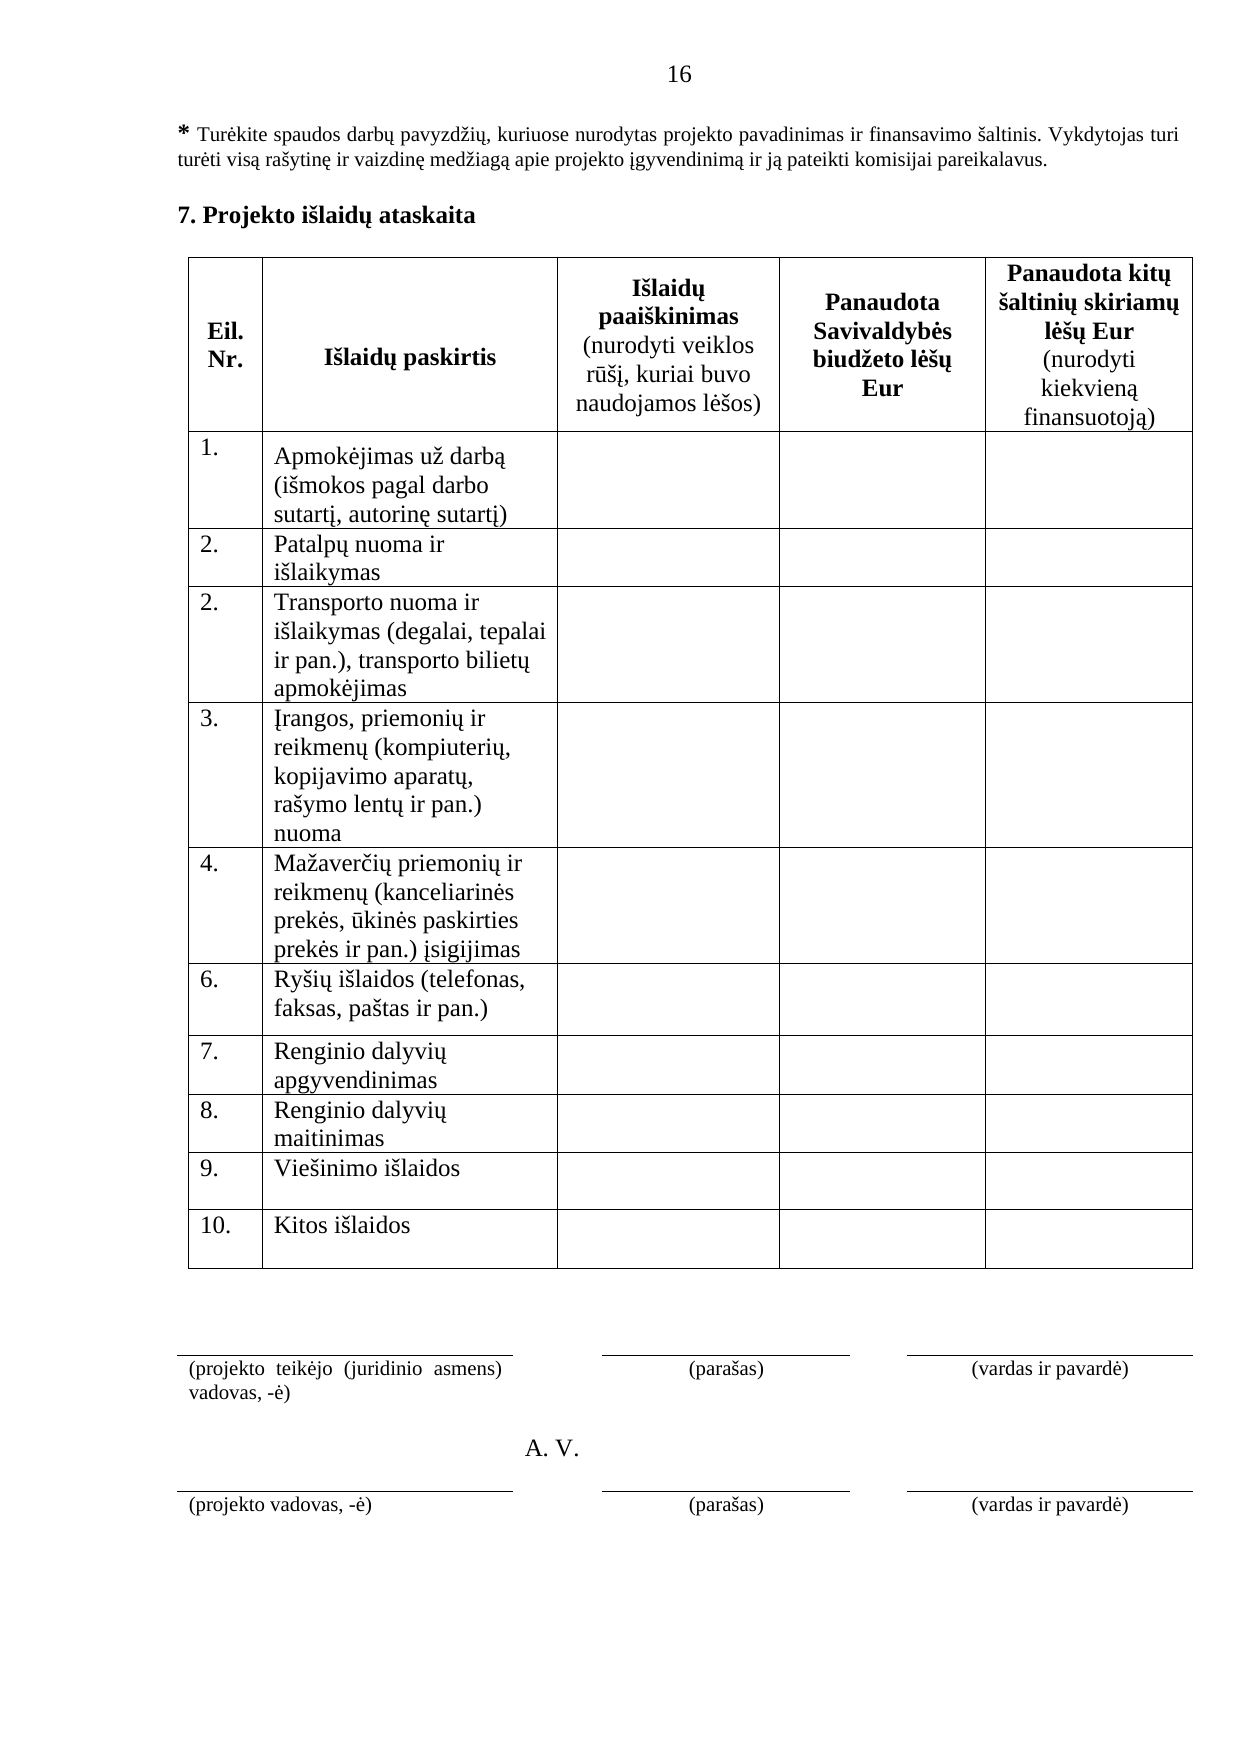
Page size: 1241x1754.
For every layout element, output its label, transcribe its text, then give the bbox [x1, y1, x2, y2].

table_cell [986, 1036, 1192, 1094]
table_cell [986, 703, 1192, 847]
table_cell [558, 432, 779, 528]
table_header Panaudota Savivaldybės biudžeto lėšų Eur [780, 258, 985, 431]
table_cell 10. [189, 1210, 262, 1268]
table_cell [558, 703, 779, 847]
table_header [850, 1355, 907, 1404]
table_cell [986, 529, 1192, 586]
table_cell [986, 432, 1192, 528]
table_header (projekto teikėjo (juridinio asmens) vadovas, -ė) [177, 1356, 513, 1404]
table_header Panaudota kitų šaltinių skiriamų lėšų Eur (nurodyti kiekvieną finansuotoją) [986, 258, 1192, 431]
table_cell Viešinimo išlaidos [263, 1153, 557, 1209]
table_cell (parašas) [602, 1492, 850, 1516]
table_cell [850, 1491, 907, 1516]
table_cell 9. [189, 1153, 262, 1209]
table_cell [780, 848, 985, 963]
table_cell [602, 1433, 850, 1462]
table_cell [177, 1516, 513, 1544]
table_cell [558, 529, 779, 586]
table_cell [558, 1095, 779, 1152]
table_cell 2. [189, 529, 262, 586]
table_cell [780, 703, 985, 847]
table_cell [177, 1462, 513, 1491]
table_cell 7. [189, 1036, 262, 1094]
table_header (vardas ir pavardė) [907, 1356, 1193, 1404]
table_cell [177, 1404, 513, 1433]
table_cell [986, 1095, 1192, 1152]
text * Turėkite spaudos darbų pavyzdžių, kuriuose nurodytas projekto pavadinimas ir finansavimo šaltinis. Vykdytojas turi turėti visą rašytinę ir vaizdinę medžiagą apie projekto įgyvendinimą ir ją pateikti komisijai pareikalavus. [177, 118, 1181, 171]
table_cell [780, 1210, 985, 1268]
table_cell A. V. [513, 1433, 602, 1462]
text 7. Projekto išlaidų ataskaita [177, 200, 1181, 228]
table_cell Įrangos, priemonių ir reikmenų (kompiuterių, kopijavimo aparatų, rašymo lentų ir pan.) nuoma [263, 703, 557, 847]
table_cell [602, 1404, 850, 1433]
table_cell [780, 1153, 985, 1209]
table_cell [780, 529, 985, 586]
table_cell [780, 964, 985, 1035]
table_header Išlaidų paskirtis [263, 258, 557, 431]
table_cell 1. [189, 432, 262, 528]
table_cell (projekto vadovas, -ė) [177, 1492, 513, 1516]
table_header [513, 1355, 602, 1404]
table_cell [558, 1036, 779, 1094]
table_cell [558, 1153, 779, 1209]
table_cell [602, 1516, 850, 1544]
table_cell [780, 1036, 985, 1094]
table_cell 6. [189, 964, 262, 1035]
table_cell [513, 1462, 602, 1491]
table_cell Renginio dalyvių apgyvendinimas [263, 1036, 557, 1094]
table_cell 3. [189, 703, 262, 847]
table_cell [513, 1404, 602, 1433]
table_cell [850, 1462, 907, 1491]
table_header (parašas) [602, 1356, 850, 1404]
table_cell [602, 1462, 850, 1491]
table_cell [907, 1462, 1193, 1491]
table_cell [907, 1433, 1193, 1462]
table_cell [850, 1516, 907, 1544]
table_cell [907, 1404, 1193, 1433]
table_cell [558, 1210, 779, 1268]
table_cell Renginio dalyvių maitinimas [263, 1095, 557, 1152]
table_cell [513, 1491, 602, 1516]
table_cell [780, 587, 985, 702]
table_cell [986, 964, 1192, 1035]
table_cell [850, 1433, 907, 1462]
table_cell (vardas ir pavardė) [907, 1492, 1193, 1516]
table_cell [986, 848, 1192, 963]
table_cell 4. [189, 848, 262, 963]
table_cell 2. [189, 587, 262, 702]
table_cell [558, 848, 779, 963]
table_cell [986, 1153, 1192, 1209]
table_header Išlaidų paaiškinimas (nurodyti veiklos rūšį, kuriai buvo naudojamos lėšos) [558, 258, 779, 431]
table_cell [780, 1095, 985, 1152]
table_cell [780, 432, 985, 528]
table_cell Kitos išlaidos [263, 1210, 557, 1268]
table_cell Ryšių išlaidos (telefonas, faksas, paštas ir pan.) [263, 964, 557, 1035]
table_cell 8. [189, 1095, 262, 1152]
table_cell Transporto nuoma ir išlaikymas (degalai, tepalai ir pan.), transporto bilietų apmokėjimas [263, 587, 557, 702]
table_cell [513, 1516, 602, 1544]
table_cell [177, 1433, 513, 1462]
table_header Eil.Nr. [189, 258, 262, 431]
table_cell [986, 1210, 1192, 1268]
table_cell [907, 1516, 1193, 1544]
table_cell [986, 587, 1192, 702]
table_cell Patalpų nuoma ir išlaikymas [263, 529, 557, 586]
table_cell Apmokėjimas už darbą (išmokos pagal darbo sutartį, autorinę sutartį) [263, 432, 557, 528]
table_cell [558, 587, 779, 702]
table_cell Mažaverčių priemonių ir reikmenų (kanceliarinės prekės, ūkinės paskirties prekės ir pan.) įsigijimas [263, 848, 557, 963]
table_cell [850, 1404, 907, 1433]
table_cell [558, 964, 779, 1035]
